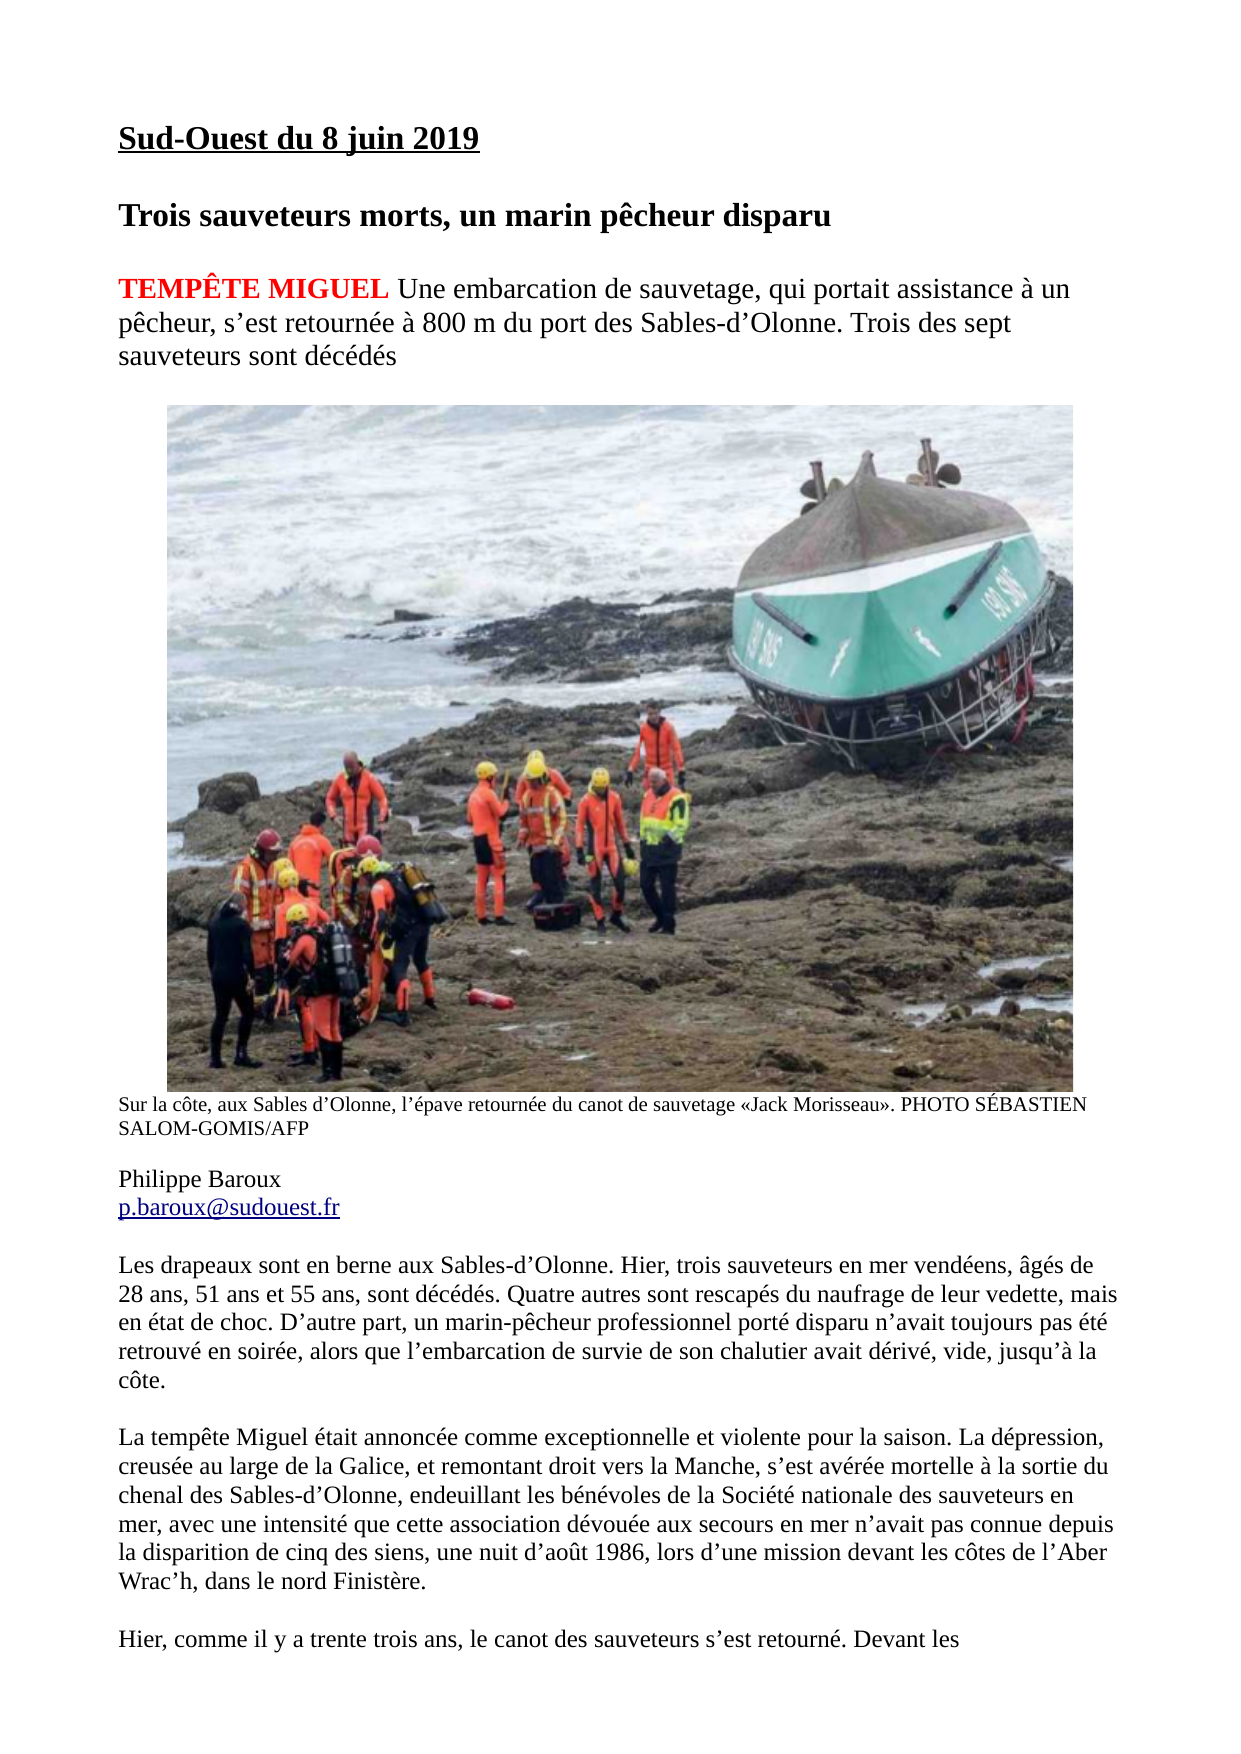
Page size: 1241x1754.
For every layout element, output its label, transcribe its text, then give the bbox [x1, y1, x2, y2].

text TEMPÊTE MIGUEL Une embarcation de sauvetage, qui portait assistance à un pêcheur, s’est retournée à 800 m du port des Sables-d’Olonne. Trois des sept sauveteurs sont décédés [118, 271, 1122, 372]
text Sud-Ouest du 8 juin 2019 [118, 118, 1122, 156]
text La tempête Miguel était annoncée comme exceptionnelle et violente pour la saison. La dépression, creusée au large de la Galice, et remontant droit vers la Manche, s’est avérée mortelle à la sortie du chenal des Sables-d’Olonne, endeuillant les bénévoles de la Société nationale des sauveteurs en mer, avec une intensité que cette association dévouée aux secours en mer n’avait pas connue depuis la disparition de cinq des siens, une nuit d’août 1986, lors d’une mission devant les côtes de l’Aber Wrac’h, dans le nord Finistère. [118, 1422, 1122, 1595]
text Sur la côte, aux Sables d’Olonne, l’épave retournée du canot de sauvetage «Jack Morisseau». PHOTO SÉBASTIEN SALOM-GOMIS/AFP [118, 406, 1122, 1140]
text p.baroux@sudouest.fr [118, 1192, 1122, 1221]
text Les drapeaux sont en berne aux Sables-d’Olonne. Hier, trois sauveteurs en mer vendéens, âgés de 28 ans, 51 ans et 55 ans, sont décédés. Quatre autres sont rescapés du naufrage de leur vedette, mais en état de choc. D’autre part, un marin-pêcheur professionnel porté disparu n’avait toujours pas été retrouvé en soirée, alors que l’embarcation de survie de son chalutier avait dérivé, vide, jusqu’à la côte. [118, 1250, 1122, 1394]
text Philippe Baroux [118, 1164, 1122, 1192]
text Trois sauveteurs morts, un marin pêcheur disparu [118, 195, 1122, 233]
text Hier, comme il y a trente trois ans, le canot des sauveteurs s’est retourné. Devant les [118, 1624, 1122, 1652]
picture [167, 405, 1074, 1092]
